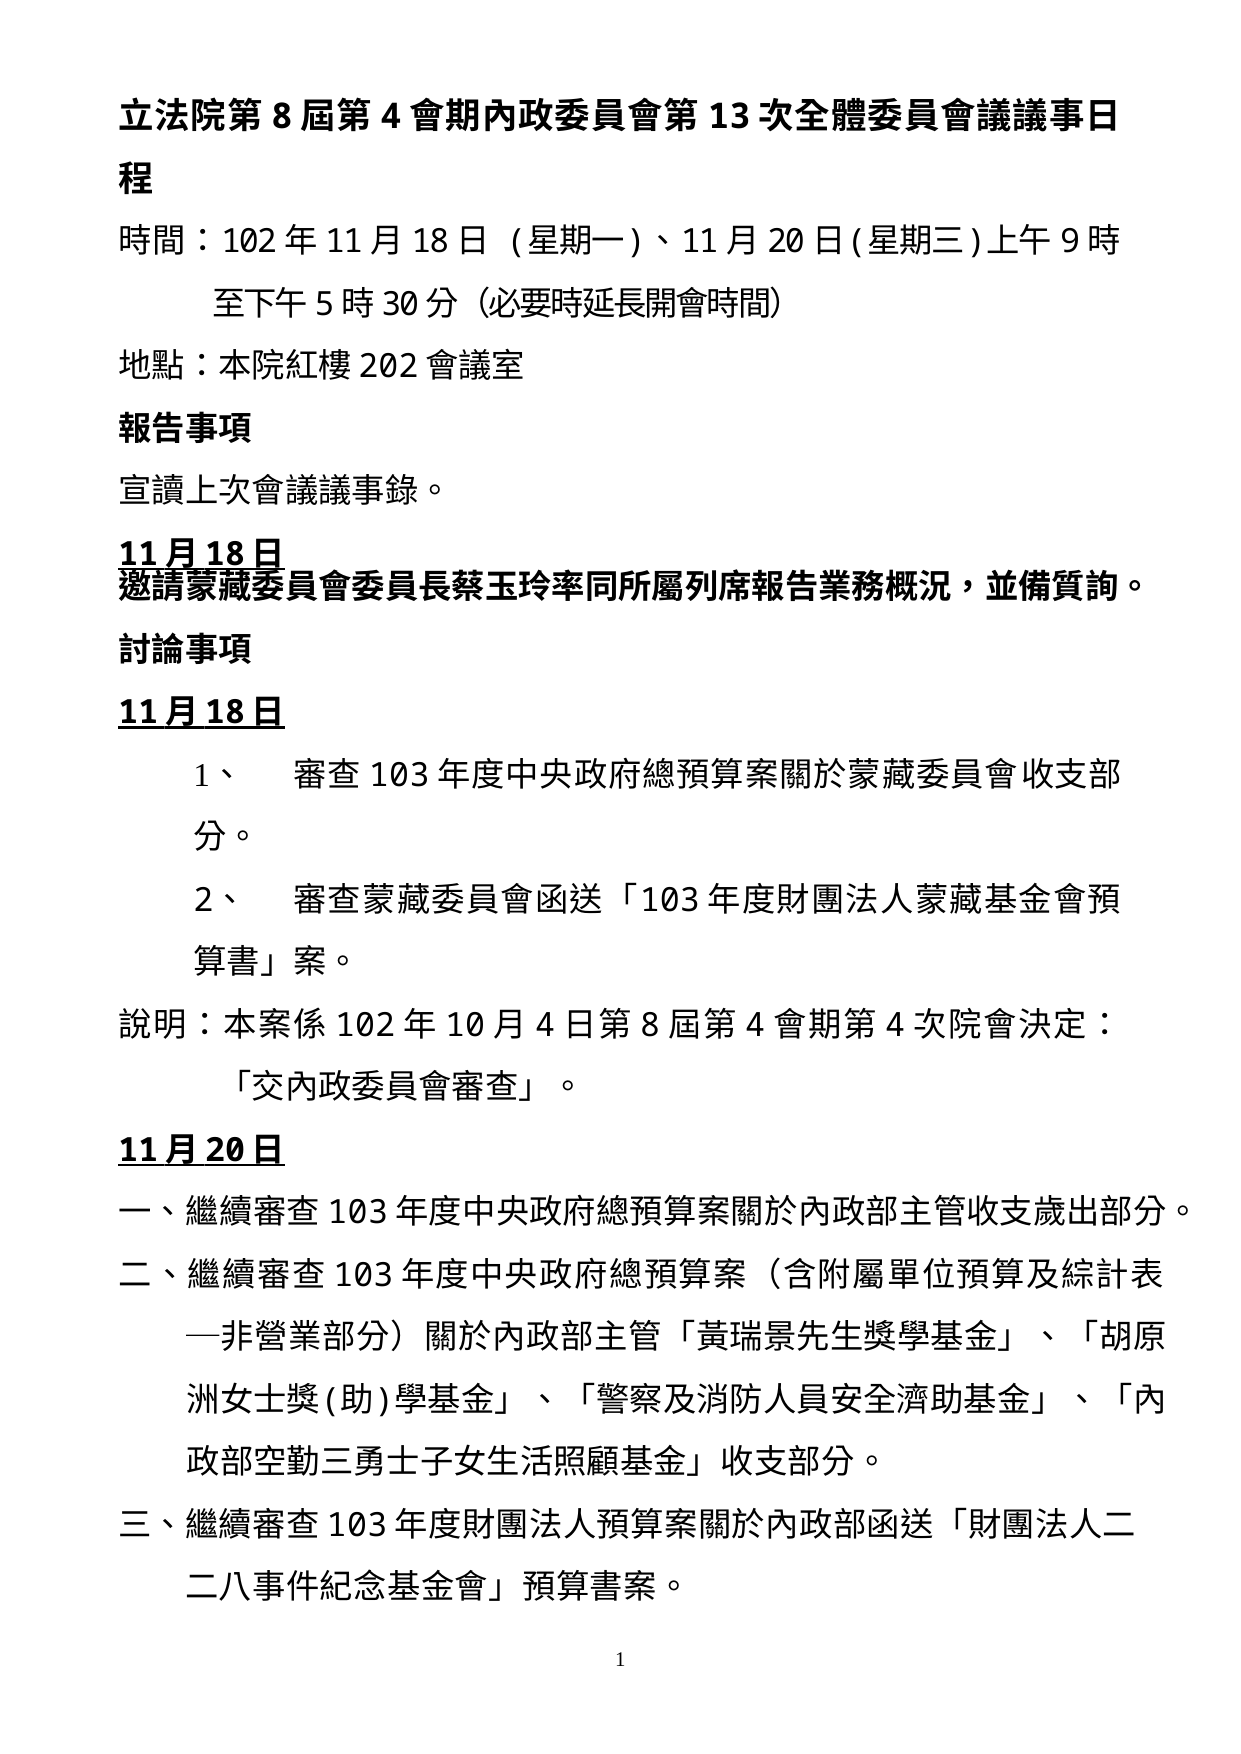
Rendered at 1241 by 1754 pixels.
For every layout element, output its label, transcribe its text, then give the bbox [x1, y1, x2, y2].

list 審查103年度中央政府總預算案關於蒙藏委員會收支部分。 [193, 730, 1122, 855]
text 11月18日 [118, 509, 1123, 572]
text 宣讀上次會議議事錄。 [118, 447, 1123, 509]
text 邀請蒙藏委員會委員長蔡玉玲率同所屬列席報告業務概況，並備質詢。 [118, 572, 1137, 605]
text 時間：102年11月18日 (星期一)、11月20日(星期三)上午9時至下午5時30分（必要時延長開會時間） [118, 197, 1122, 322]
text 二、繼續審查103年度中央政府總預算案（含附屬單位預算及綜計表─非營業部分）關於內政部主管「黃瑞景先生獎學基金」、「胡原洲女士獎(助)學基金」、「警察及消防人員安全濟助基金」、「內政部空勤三勇士子女生活照顧基金」收支部分。 [118, 1230, 1166, 1480]
text 三、繼續審查103年度財團法人預算案關於內政部函送「財團法人二二八事件紀念基金會」預算書案。 [118, 1480, 1166, 1605]
text 說明：本案係102年10月4日第8屆第4會期第4次院會決定：「交內政委員會審查」。 [118, 980, 1122, 1105]
list 審查蒙藏委員會函送「103年度財團法人蒙藏基金會預算書」案。 [193, 855, 1122, 980]
text 一、繼續審查103年度中央政府總預算案關於內政部主管收支歲出部分。 [118, 1167, 1181, 1230]
text 11月18日 [118, 667, 1122, 730]
text 討論事項 [118, 605, 1122, 667]
text 地點：本院紅樓202會議室 [118, 322, 1122, 384]
text 報告事項 [118, 384, 1122, 447]
text 11月20日 [118, 1105, 1122, 1167]
text 立法院第8屆第4會期內政委員會第13次全體委員會議議事日程 [118, 72, 1122, 197]
